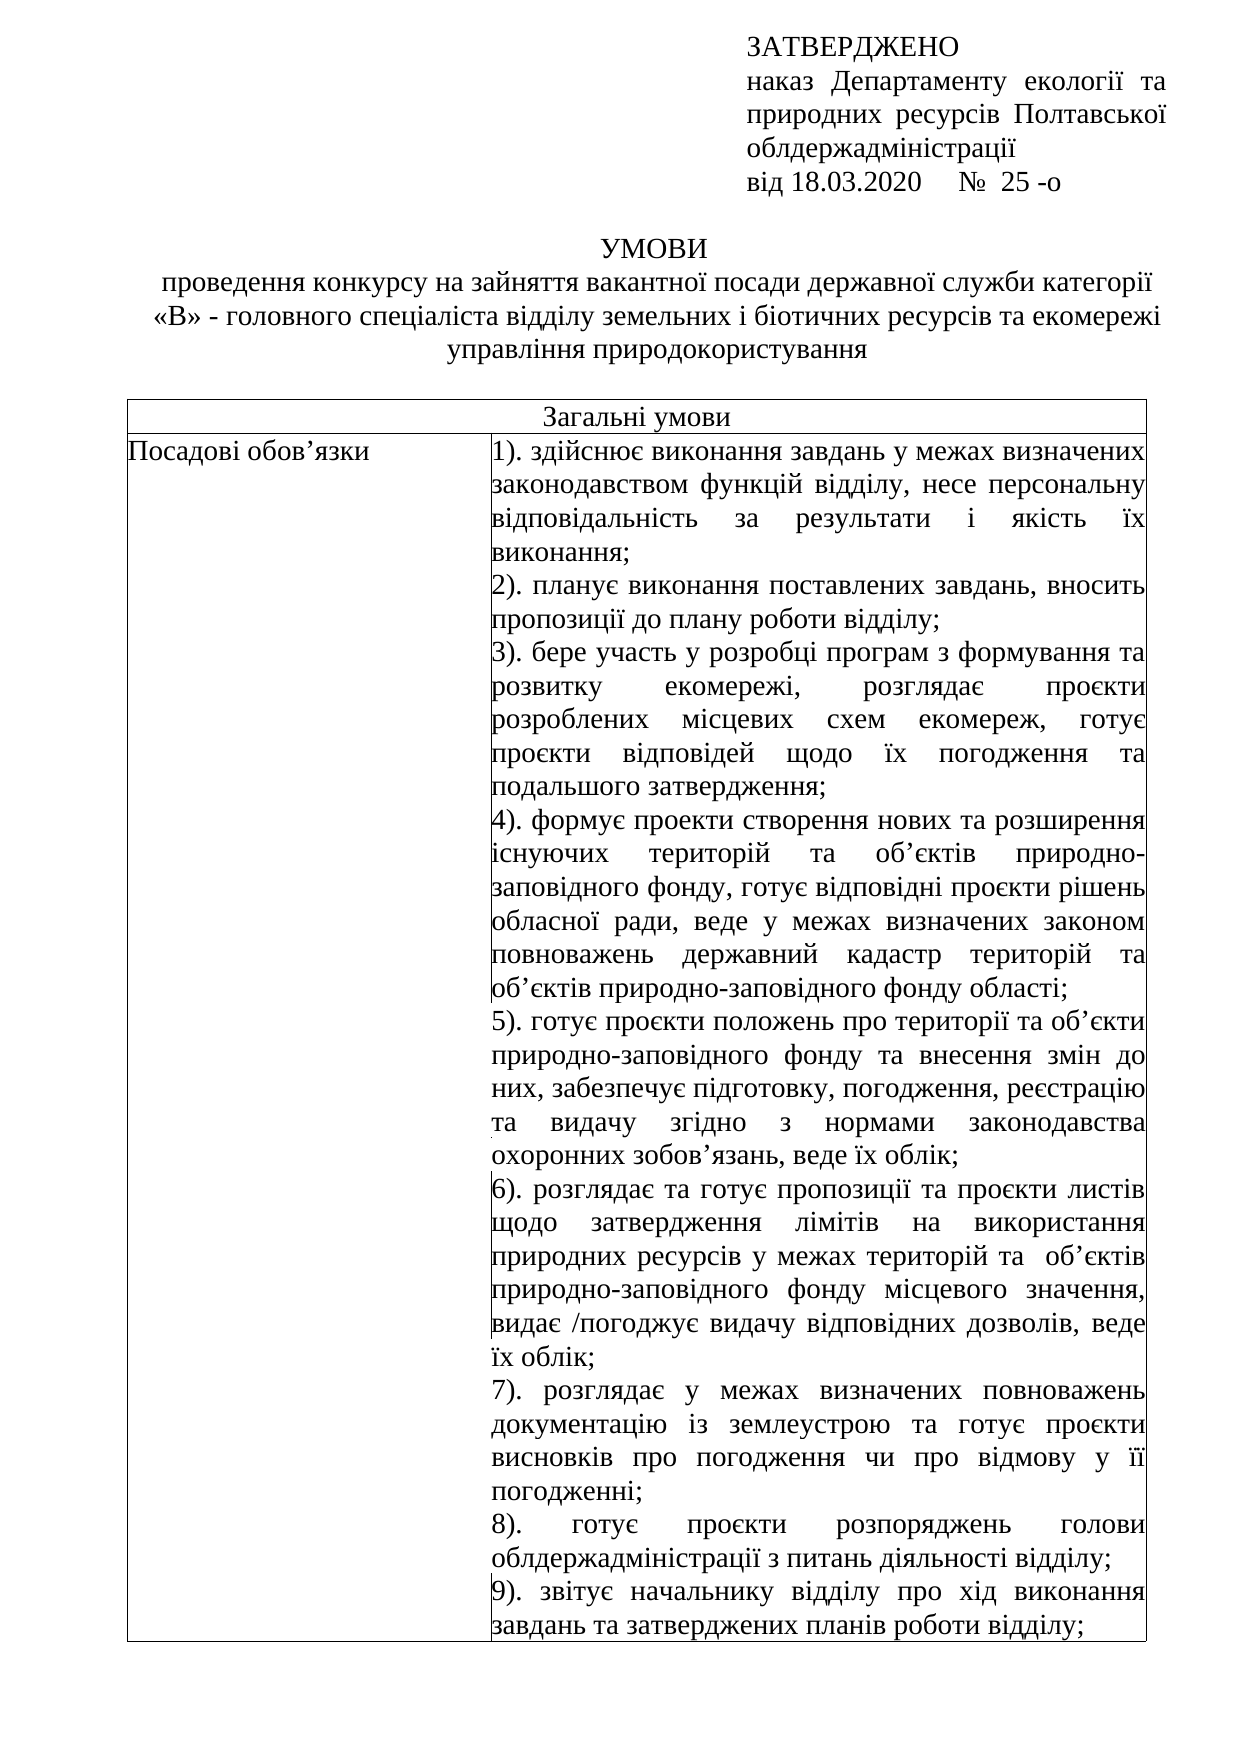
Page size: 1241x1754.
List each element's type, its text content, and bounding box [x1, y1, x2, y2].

table_header ЗАТВЕРДЖЕНО наказ Департаменту екології та природних ресурсів Полтавської облдержадміністрації від 18.03.2020 № 25 -о [746, 30, 1167, 197]
table_header [148, 30, 746, 197]
table_cell 1). здійснює виконання завдань у межах визначених законодавством функцій відділу, несе персональну відповідальність за результати і якість їх виконання; 2). планує виконання поставлених завдань, вносить пропозиції до плану роботи відділу; 3). бере участь у розробці програм з формування та розвитку екомережі, розглядає проєкти розроблених місцевих схем екомереж, готує проєкти відповідей щодо їх погодження та подальшого затвердження; 4). формує проекти створення нових та розширення існуючих територій та об’єктів природно-заповідного фонду, готує відповідні проєкти рішень обласної ради, веде у межах визначених законом повноважень державний кадастр територій та об’єктів природно-заповідного фонду області; 5). готує проєкти положень про території та об’єкти природно-заповідного фонду та внесення змін до них, забезпечує підготовку, погодження, реєстрацію та видачу згідно з нормами законодавства охоронних зобов’язань, веде їх облік; 6). розглядає та готує пропозиції та проєкти листів щодо затвердження лімітів на використання природних ресурсів у межах територій та об’єктів природно-заповідного фонду місцевого значення, видає /погоджує видачу відповідних дозволів, веде їх облік; 7). розглядає у межах визначених повноважень документацію із землеустрою та готує проєкти висновків про погодження чи про відмову у її погодженні; 8). готує проєкти розпоряджень голови облдержадміністрації з питань діяльності відділу; 9). звітує начальнику відділу про хід виконання завдань та затверджених планів роботи відділу; [492, 434, 1146, 1641]
table_header Загальні умови [128, 400, 1146, 433]
table_cell Посадові обов’язки [128, 434, 491, 1641]
text УМОВИ проведення конкурсу на зайняття вакантної посади державної служби категорії «В» - головного спеціаліста відділу земельних і біотичних ресурсів та екомережі управління природокористування [148, 231, 1167, 365]
